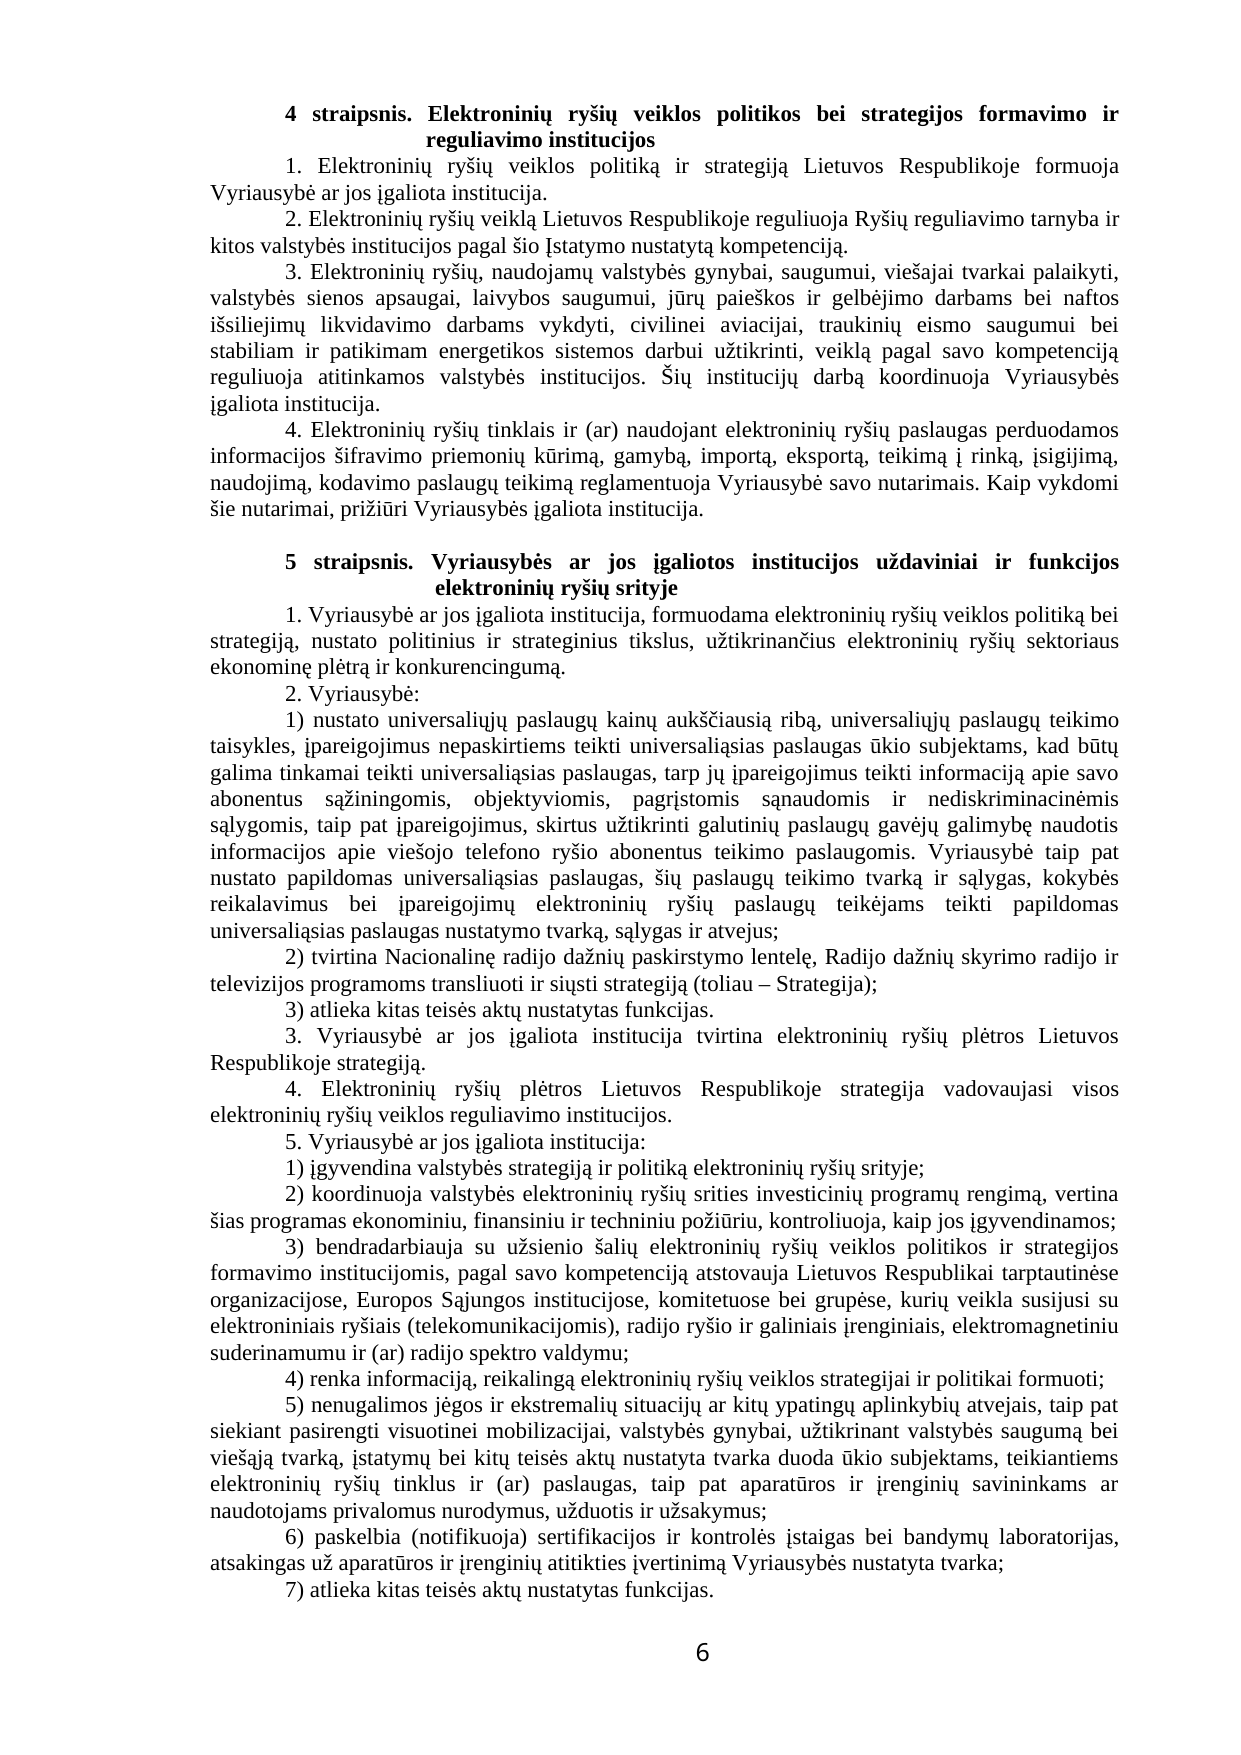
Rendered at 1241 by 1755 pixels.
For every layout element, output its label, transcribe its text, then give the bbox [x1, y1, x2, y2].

text 4. Elektroninių ryšių plėtros Lietuvos Respublikoje strategija vadovaujasi visos elektroninių ryšių veiklos reguliavimo institucijos. [210, 1075, 1120, 1128]
text 3. Vyriausybė ar jos įgaliota institucija tvirtina elektroninių ryšių plėtros Lietuvos Respublikoje strategiją. [210, 1022, 1120, 1075]
text 1. Vyriausybė ar jos įgaliota institucija, formuodama elektroninių ryšių veiklos politiką bei strategiją, nustato politinius ir strateginius tikslus, užtikrinančius elektroninių ryšių sektoriaus ekonominę plėtrą ir konkurencingumą. [210, 601, 1120, 680]
text 7) atlieka kitas teisės aktų nustatytas funkcijas. [210, 1576, 1120, 1602]
text 2) koordinuoja valstybės elektroninių ryšių srities investicinių programų rengimą, vertina šias programas ekonominiu, finansiniu ir techniniu požiūriu, kontroliuoja, kaip jos įgyvendinamos; [210, 1180, 1120, 1233]
text 1. Elektroninių ryšių veiklos politiką ir strategiją Lietuvos Respublikoje formuoja Vyriausybė ar jos įgaliota institucija. [210, 153, 1120, 205]
text 4) renka informaciją, reikalingą elektroninių ryšių veiklos strategijai ir politikai formuoti; [210, 1365, 1120, 1391]
text 3) bendradarbiauja su užsienio šalių elektroninių ryšių veiklos politikos ir strategijos formavimo institucijomis, pagal savo kompetenciją atstovauja Lietuvos Respublikai tarptautinėse organizacijose, Europos Sąjungos institucijose, komitetuose bei grupėse, kurių veikla susijusi su elektroniniais ryšiais (telekomunikacijomis), radijo ryšio ir galiniais įrenginiais, elektromagnetiniu suderinamumu ir (ar) radijo spektro valdymu; [210, 1233, 1120, 1365]
text 1) įgyvendina valstybės strategiją ir politiką elektroninių ryšių srityje; [210, 1154, 1120, 1180]
text 5) nenugalimos jėgos ir ekstremalių situacijų ar kitų ypatingų aplinkybių atvejais, taip pat siekiant pasirengti visuotinei mobilizacijai, valstybės gynybai, užtikrinant valstybės saugumą bei viešąją tvarką, įstatymų bei kitų teisės aktų nustatyta tvarka duoda ūkio subjektams, teikiantiems elektroninių ryšių tinklus ir (ar) paslaugas, taip pat aparatūros ir įrenginių savininkams ar naudotojams privalomus nurodymus, užduotis ir užsakymus; [210, 1391, 1120, 1523]
text 2) tvirtina Nacionalinę radijo dažnių paskirstymo lentelę, Radijo dažnių skyrimo radijo ir televizijos programoms transliuoti ir siųsti strategiją (toliau – Strategija); [210, 943, 1120, 996]
text 4. Elektroninių ryšių tinklais ir (ar) naudojant elektroninių ryšių paslaugas perduodamos informacijos šifravimo priemonių kūrimą, gamybą, importą, eksportą, teikimą į rinką, įsigijimą, naudojimą, kodavimo paslaugų teikimą reglamentuoja Vyriausybė savo nutarimais. Kaip vykdomi šie nutarimai, prižiūri Vyriausybės įgaliota institucija. [210, 416, 1120, 522]
text 5. Vyriausybė ar jos įgaliota institucija: [210, 1128, 1120, 1154]
text 2. Elektroninių ryšių veiklą Lietuvos Respublikoje reguliuoja Ryšių reguliavimo tarnyba ir kitos valstybės institucijos pagal šio Įstatymo nustatytą kompetenciją. [210, 205, 1120, 258]
text 6) paskelbia (notifikuoja) sertifikacijos ir kontrolės įstaigas bei bandymų laboratorijas, atsakingas už aparatūros ir įrenginių atitikties įvertinimą Vyriausybės nustatyta tvarka; [210, 1523, 1120, 1576]
text 1) nustato universaliųjų paslaugų kainų aukščiausią ribą, universaliųjų paslaugų teikimo taisykles, įpareigojimus nepaskirtiems teikti universaliąsias paslaugas ūkio subjektams, kad būtų galima tinkamai teikti universaliąsias paslaugas, tarp jų įpareigojimus teikti informaciją apie savo abonentus sąžiningomis, objektyviomis, pagrįstomis sąnaudomis ir nediskriminacinėmis sąlygomis, taip pat įpareigojimus, skirtus užtikrinti galutinių paslaugų gavėjų galimybę naudotis informacijos apie viešojo telefono ryšio abonentus teikimo paslaugomis. Vyriausybė taip pat nustato papildomas universaliąsias paslaugas, šių paslaugų teikimo tvarką ir sąlygas, kokybės reikalavimus bei įpareigojimų elektroninių ryšių paslaugų teikėjams teikti papildomas universaliąsias paslaugas nustatymo tvarką, sąlygas ir atvejus; [210, 706, 1120, 943]
text 4 straipsnis. Elektroninių ryšių veiklos politikos bei strategijos formavimo ir reguliavimo institucijos [285, 100, 1120, 153]
text 5 straipsnis. Vyriausybės ar jos įgaliotos institucijos uždaviniai ir funkcijos elektroninių ryšių srityje [285, 548, 1120, 601]
text 2. Vyriausybė: [210, 680, 1120, 706]
text 3. Elektroninių ryšių, naudojamų valstybės gynybai, saugumui, viešajai tvarkai palaikyti, valstybės sienos apsaugai, laivybos saugumui, jūrų paieškos ir gelbėjimo darbams bei naftos išsiliejimų likvidavimo darbams vykdyti, civilinei aviacijai, traukinių eismo saugumui bei stabiliam ir patikimam energetikos sistemos darbui užtikrinti, veiklą pagal savo kompetenciją reguliuoja atitinkamos valstybės institucijos. Šių institucijų darbą koordinuoja Vyriausybės įgaliota institucija. [210, 258, 1120, 416]
text 3) atlieka kitas teisės aktų nustatytas funkcijas. [210, 996, 1120, 1022]
